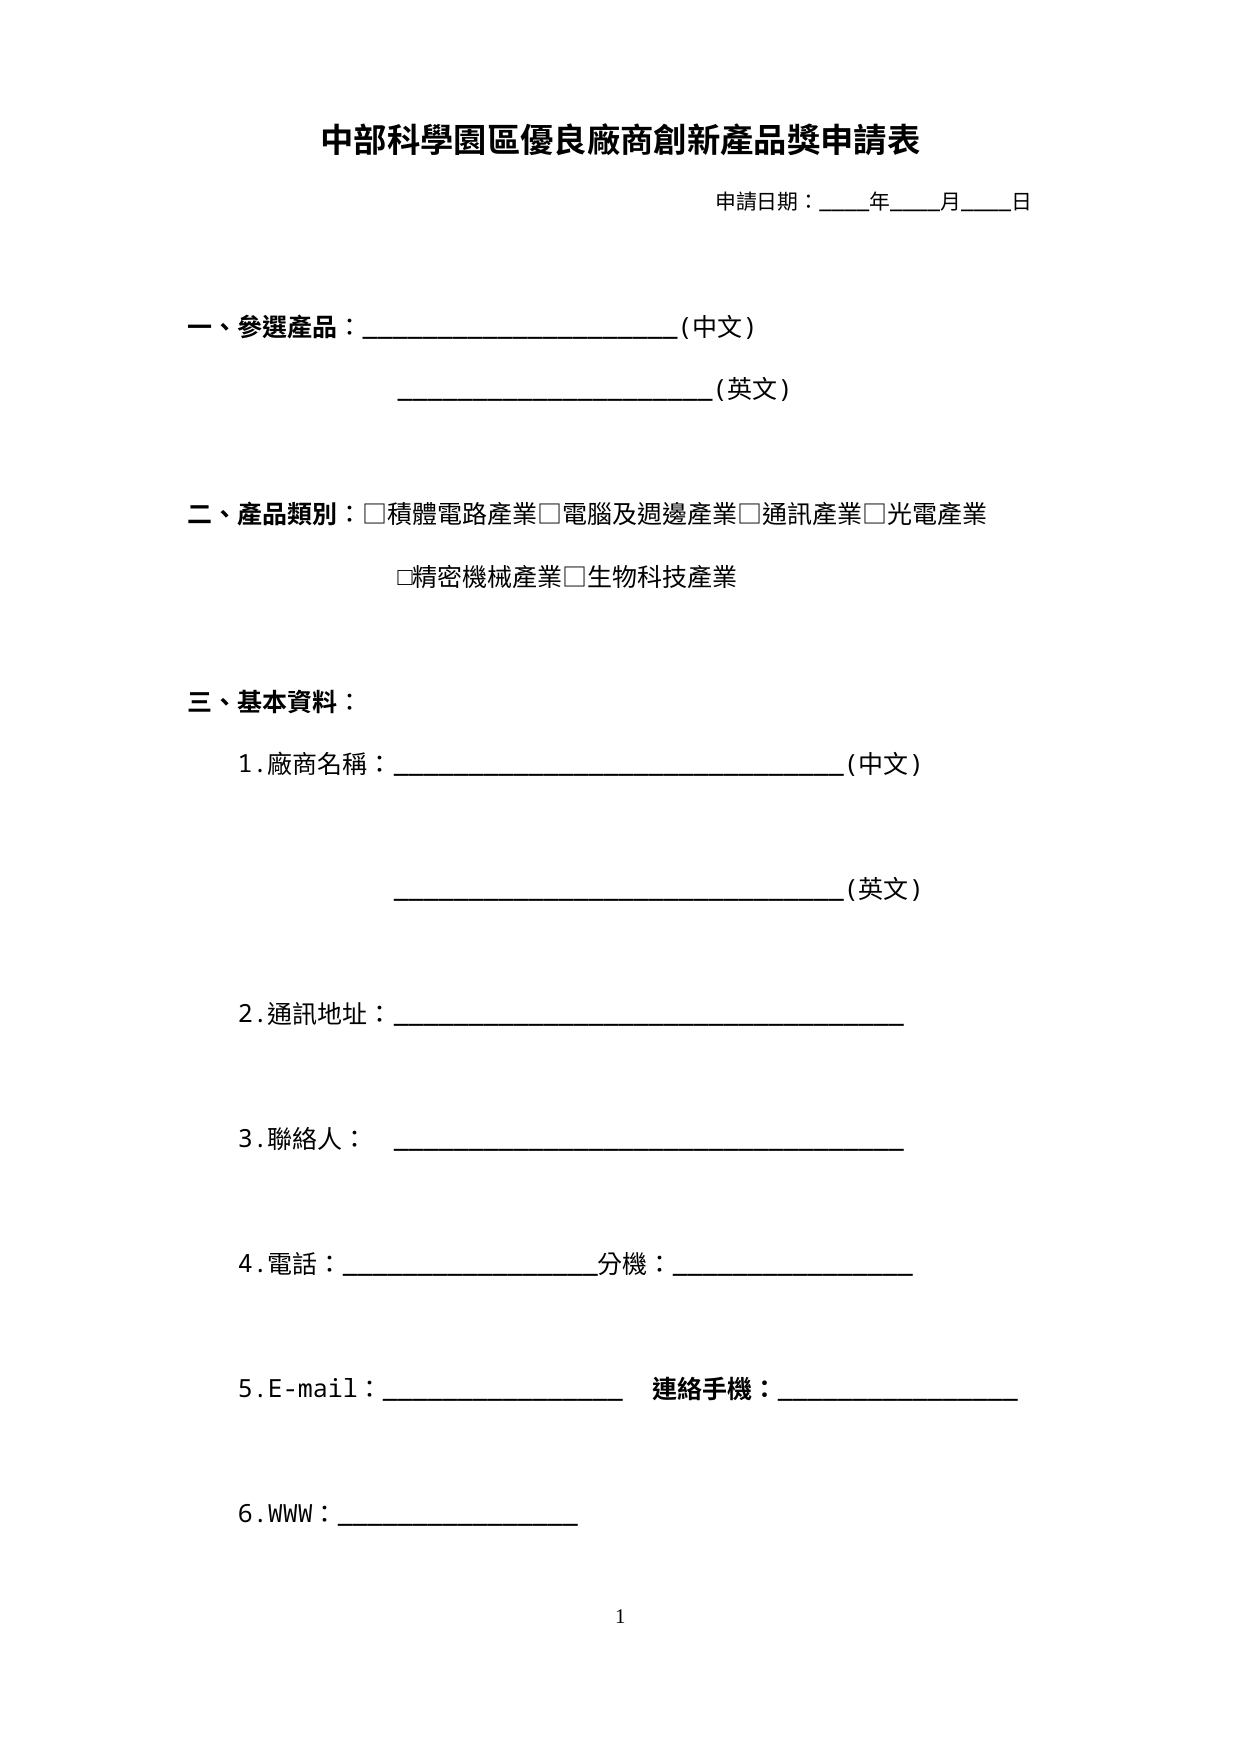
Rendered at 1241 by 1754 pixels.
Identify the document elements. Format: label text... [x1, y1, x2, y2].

text 3.聯絡人： __________________________________ [238, 1096, 1053, 1159]
text 1.廠商名稱： ______________________________(中文) [237, 721, 1053, 784]
text 中部科學園區優良廠商創新產品獎申請表 [187, 96, 1053, 159]
text 4.電話：_________________分機：________________ [238, 1221, 1053, 1284]
text 二、產品類別：□積體電路產業□電腦及週邊產業□通訊產業□光電產業 [187, 471, 1053, 534]
text ______________________________(英文) [237, 846, 1053, 909]
text 2.通訊地址： __________________________________ [238, 971, 1053, 1034]
text 三、基本資料： [187, 659, 1053, 721]
text _____________________(英文) [187, 346, 1053, 409]
text □精密機械產業□生物科技產業 [187, 534, 1053, 596]
text 申請日期：____年____月____日 [187, 159, 1031, 221]
text 5.E-mail：________________ 連絡手機：________________ [238, 1346, 1053, 1409]
text 一、參選產品：_____________________(中文) [187, 284, 1053, 346]
text 6.WWW：________________ [238, 1471, 1053, 1534]
